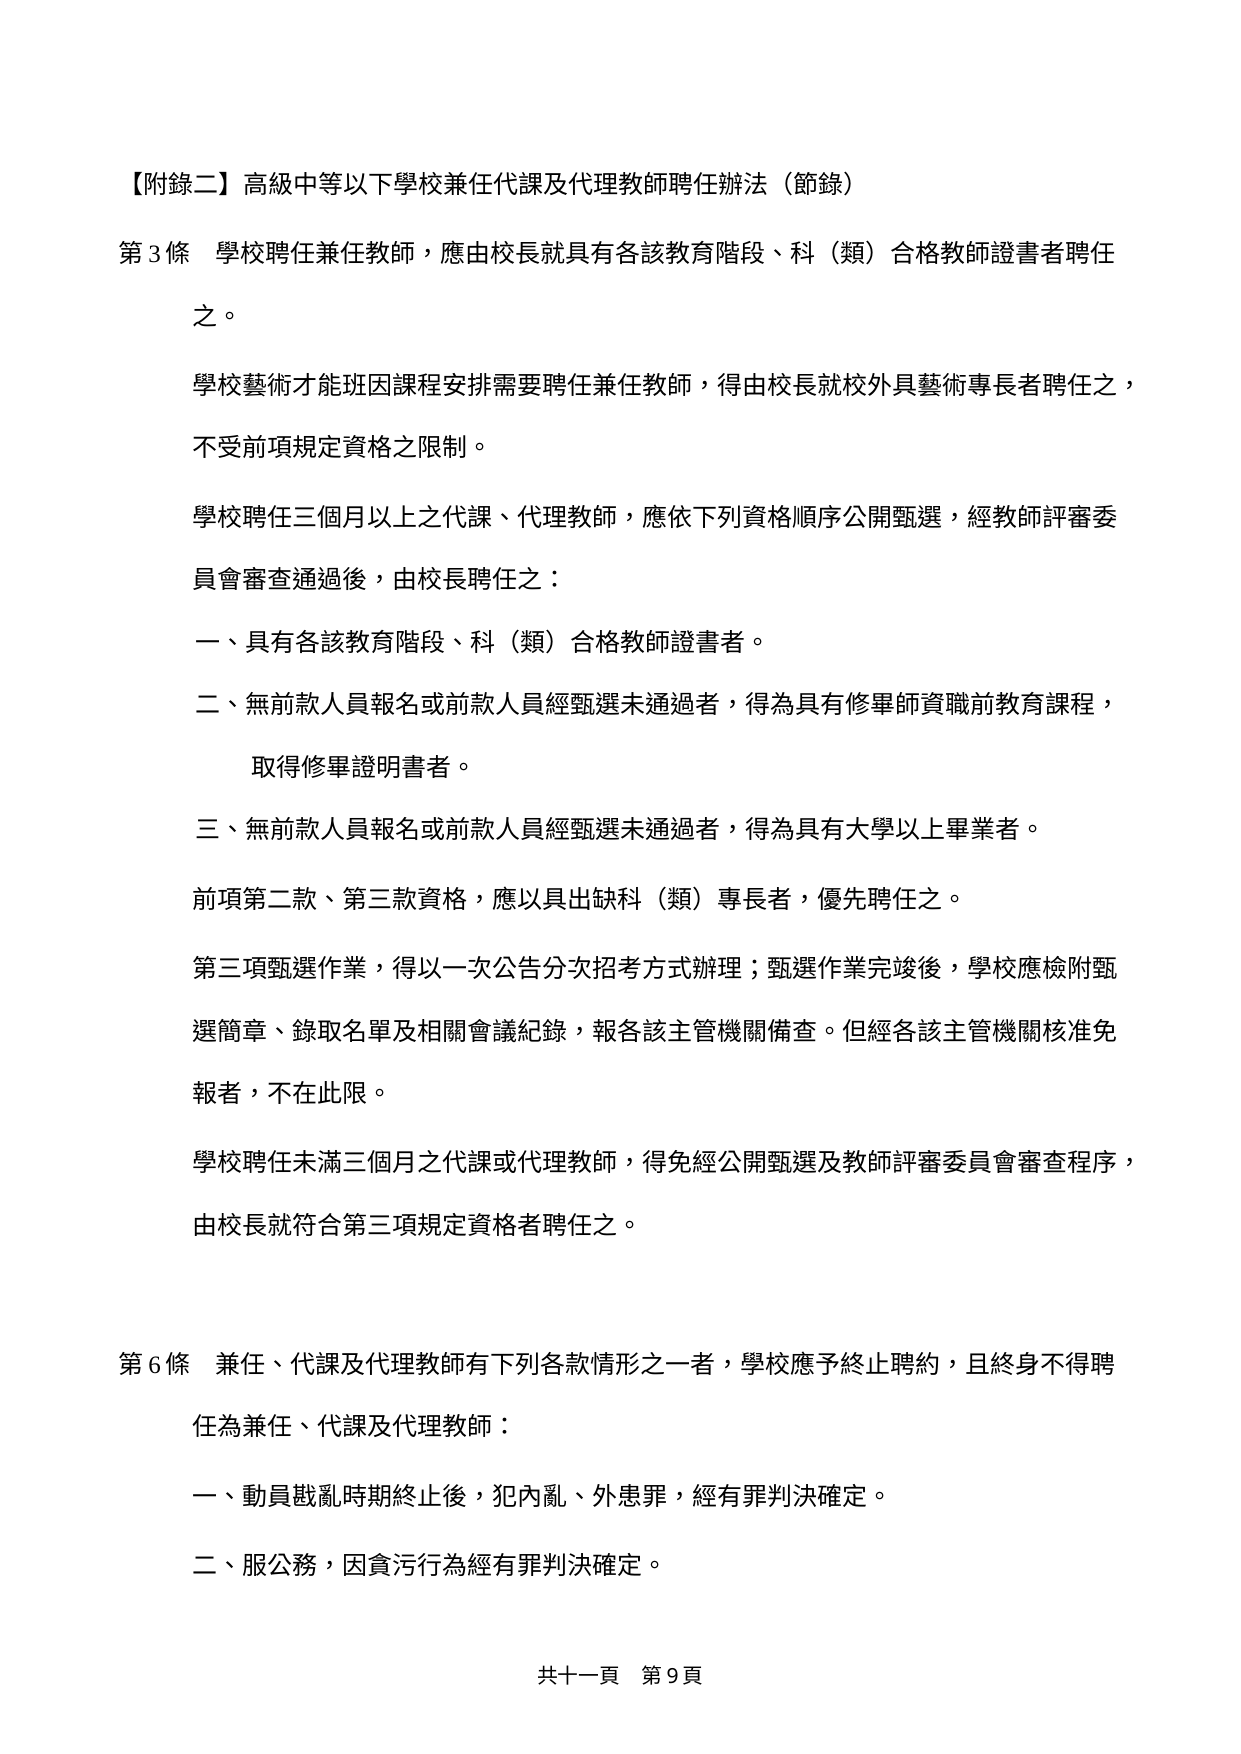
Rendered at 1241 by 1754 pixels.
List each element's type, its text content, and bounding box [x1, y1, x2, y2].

text 第三項甄選作業，得以一次公告分次招考方式辦理；甄選作業完竣後，學校應檢附甄選簡章、錄取名單及相關會議紀錄，報各該主管機關備查。但經各該主管機關核准免報者，不在此限。 [192, 925, 1122, 1112]
text 學校藝術才能班因課程安排需要聘任兼任教師，得由校長就校外具藝術專長者聘任之，不受前項規定資格之限制。 [192, 342, 1122, 467]
text 三、無前款人員報名或前款人員經甄選未通過者，得為具有大學以上畢業者。 [118, 786, 1122, 849]
text 二、服公務，因貪污行為經有罪判決確定。 [192, 1522, 1122, 1584]
text 前項第二款、第三款資格，應以具出缺科（類）專長者，優先聘任之。 [192, 856, 1122, 918]
text 一、動員戡亂時期終止後，犯內亂、外患罪，經有罪判決確定。 [192, 1452, 1122, 1515]
text 二、無前款人員報名或前款人員經甄選未通過者，得為具有修畢師資職前教育課程，取得修畢證明書者。 [195, 661, 1122, 786]
text 學校聘任未滿三個月之代課或代理教師，得免經公開甄選及教師評審委員會審查程序，由校長就符合第三項規定資格者聘任之。 [192, 1119, 1122, 1244]
text 第6條 兼任、代課及代理教師有下列各款情形之一者，學校應予終止聘約，且終身不得聘任為兼任、代課及代理教師： [118, 1321, 1122, 1446]
text 一、具有各該教育階段、科（類）合格教師證書者。 [118, 599, 1122, 661]
text 學校聘任三個月以上之代課、代理教師，應依下列資格順序公開甄選，經教師評審委員會審查通過後，由校長聘任之： [192, 474, 1122, 599]
text 【附錄二】高級中等以下學校兼任代課及代理教師聘任辦法（節錄） [118, 141, 1122, 203]
text 第3條 學校聘任兼任教師，應由校長就具有各該教育階段、科（類）合格教師證書者聘任之。 [118, 210, 1122, 335]
